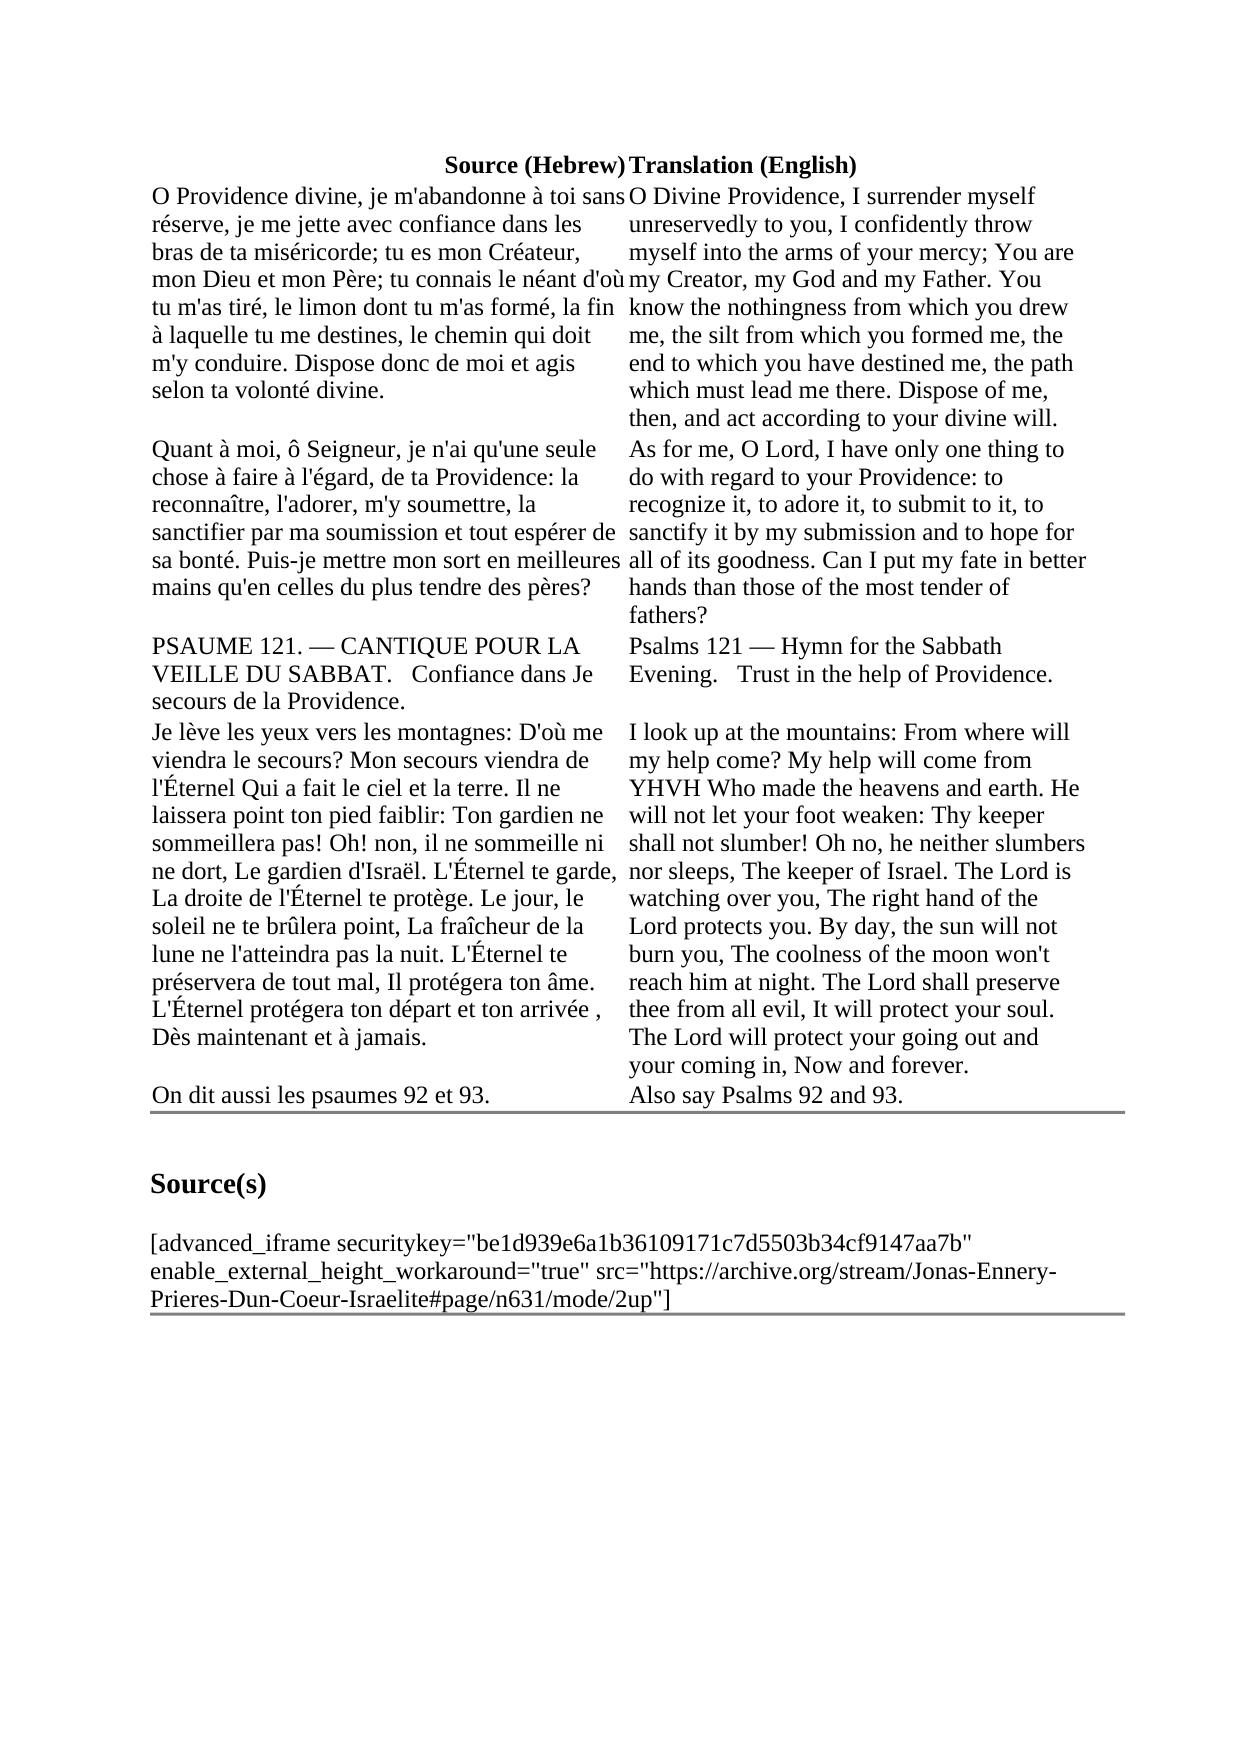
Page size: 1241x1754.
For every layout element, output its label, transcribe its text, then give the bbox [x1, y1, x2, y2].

table_cell As for me, O Lord, I have only one thing to do with regard to your Providence: to recognize it, to adore it, to submit to it, to sanctify it by my submission and to hope for all of its goodness. Can I put my fate in better hands than those of the most tender of fathers? [627, 433, 1090, 630]
table_cell PSAUME 121. — CANTIQUE POUR LA VEILLE DU SABBAT. Confiance dans Je secours de la Providence. [150, 630, 627, 717]
text [advanced_iframe securitykey="be1d939e6a1b36109171c7d5503b34cf9147aa7b" enable_external_height_workaround="true" src="https://archive.org/stream/Jonas-Ennery-Prieres-Dun-Coeur-Israelite#page/n631/mode/2up"] [150, 1229, 1090, 1312]
text [150, 1316, 1090, 1340]
table_cell Also say Psalms 92 and 93. [627, 1080, 1090, 1110]
table_header Translation (English) [627, 150, 1090, 181]
table_cell O Divine Providence, I surrender myself unreservedly to you, I confidently throw myself into the arms of your mercy; You are my Creator, my God and my Father. You know the nothingness from which you drew me, the silt from which you formed me, the end to which you have destined me, the path which must lead me there. Dispose of me, then, and act according to your divine will. [627, 181, 1090, 433]
table_cell Quant à moi, ô Seigneur, je n'ai qu'une seule chose à faire à l'égard, de ta Providence: la reconnaître, l'adorer, m'y soumettre, la sanctifier par ma soumission et tout espérer de sa bonté. Puis-je mettre mon sort en meilleures mains qu'en celles du plus tendre des pères? [150, 433, 627, 630]
table_cell On dit aussi les psaumes 92 et 93. [150, 1080, 627, 1110]
table_cell Je lève les yeux vers les montagnes: D'où me viendra le secours? Mon secours viendra de l'Éternel Qui a fait le ciel et la terre. Il ne laissera point ton pied faiblir: Ton gardien ne sommeillera pas! Oh! non, il ne sommeille ni ne dort, Le gardien d'Israël. L'Éternel te garde, La droite de l'Éternel te protège. Le jour, le soleil ne te brûlera point, La fraîcheur de la lune ne l'atteindra pas la nuit. L'Éternel te préservera de tout mal, Il protégera ton âme. L'Éternel protégera ton départ et ton arrivée , Dès maintenant et à jamais. [150, 717, 627, 1080]
table_cell I look up at the mountains: From where will my help come? My help will come from YHVH Who made the heavens and earth. He will not let your foot weaken: Thy keeper shall not slumber! Oh no, he neither slumbers nor sleeps, The keeper of Israel. The Lord is watching over you, The right hand of the Lord protects you. By day, the sun will not burn you, The coolness of the moon won't reach him at night. The Lord shall preserve thee from all evil, It will protect your soul. The Lord will protect your going out and your coming in, Now and forever. [627, 717, 1090, 1080]
table_cell Psalms 121 — Hymn for the Sabbath Evening. Trust in the help of Providence. [627, 630, 1090, 717]
table_cell O Providence divine, je m'abandonne à toi sans réserve, je me jette avec confiance dans les bras de ta miséricorde; tu es mon Créateur, mon Dieu et mon Père; tu connais le néant d'où tu m'as tiré, le limon dont tu m'as formé, la fin à laquelle tu me destines, le chemin qui doit m'y conduire. Dispose donc de moi et agis selon ta volonté divine. [150, 181, 627, 433]
table_header Source (Hebrew) [150, 150, 627, 181]
subtitle Source(s) [150, 1168, 1090, 1200]
